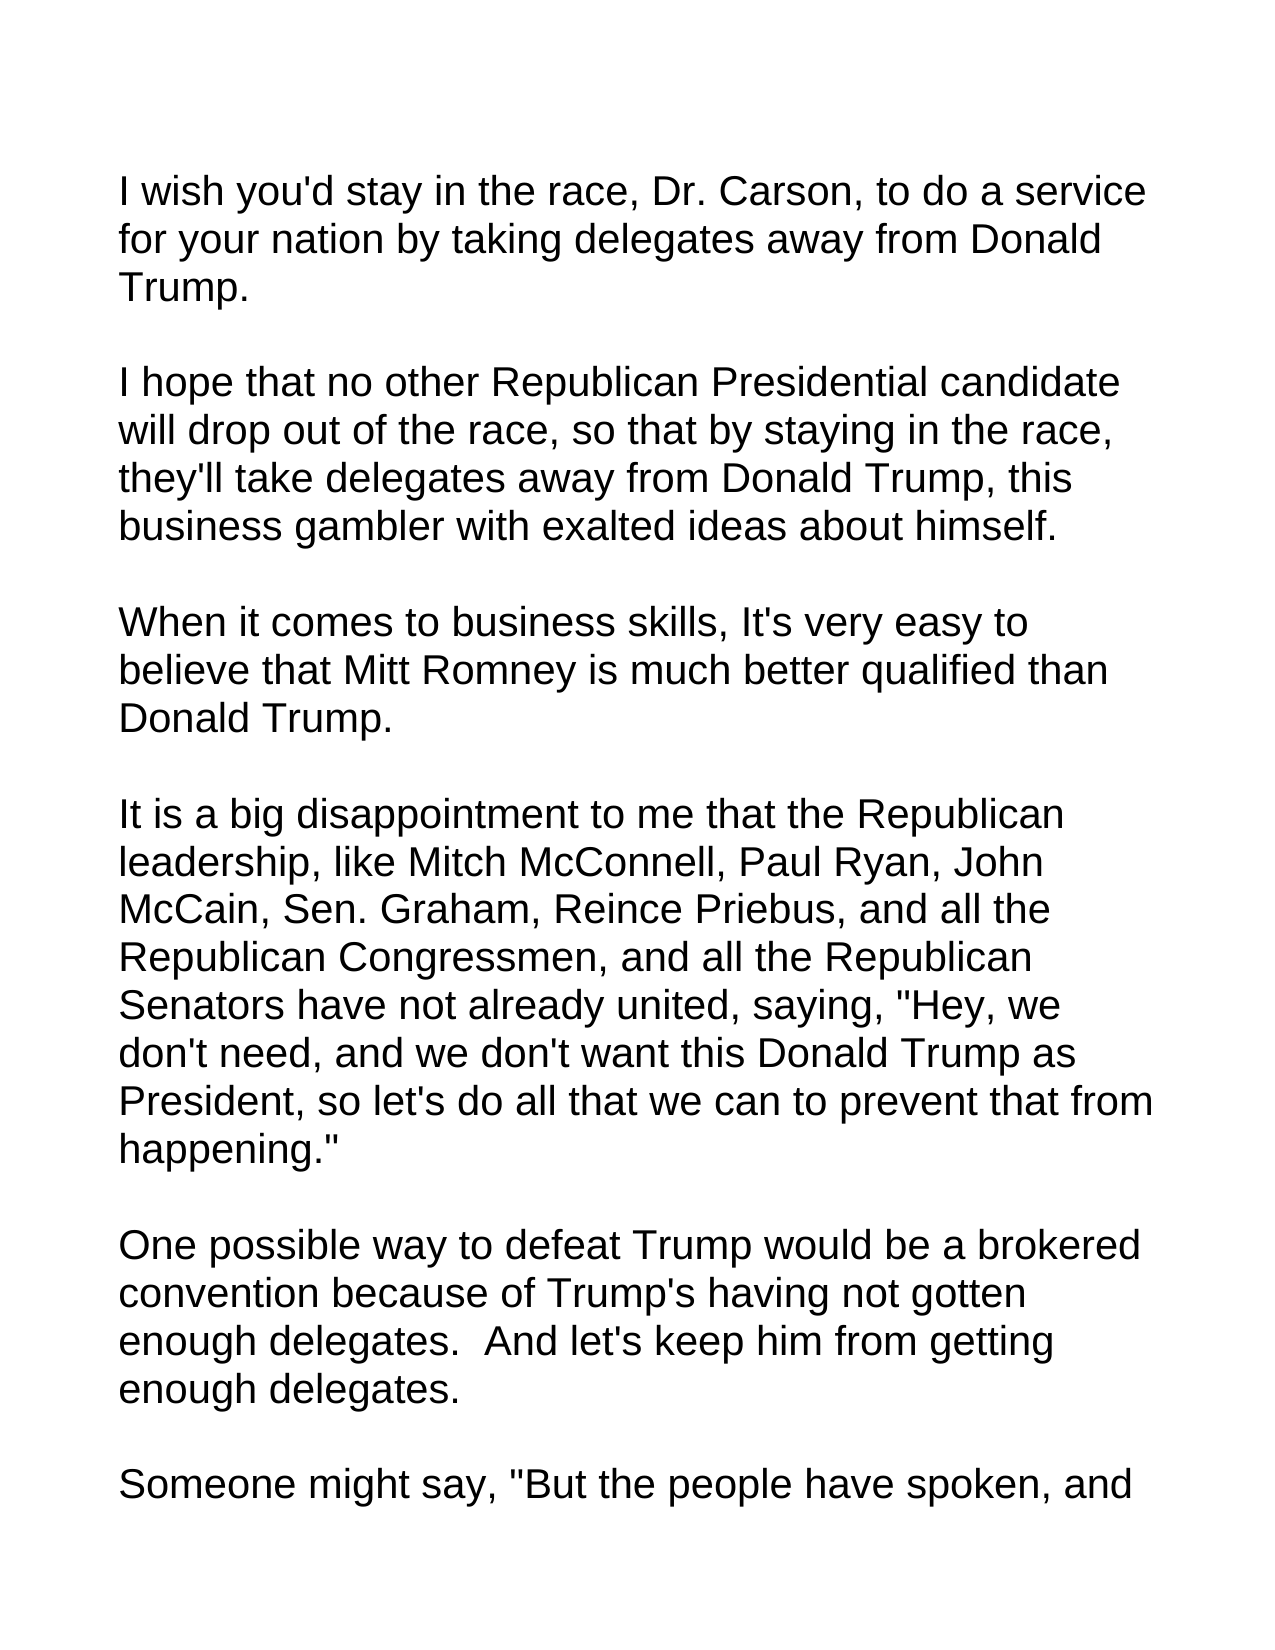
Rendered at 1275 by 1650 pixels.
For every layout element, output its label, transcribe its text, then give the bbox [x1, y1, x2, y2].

text It is a big disappointment to me that the Republican leadership, like Mitch McConnell, Paul Ryan, John McCain, Sen. Graham, Reince Priebus, and all the Republican Congressmen, and all the Republican Senators have not already united, saying, "Hey, we don't need, and we don't want this Donald Trump as President, so let's do all that we can to prevent that from happening." [118, 789, 1157, 1172]
text I hope that no other Republican Presidential candidate will drop out of the race, so that by staying in the race, they'll take delegates away from Donald Trump, this business gambler with exalted ideas about himself. [118, 358, 1157, 549]
text I wish you'd stay in the race, Dr. Carson, to do a service for your nation by taking delegates away from Donald Trump. [118, 166, 1157, 310]
text Someone might say, "But the people have spoken, and [118, 1460, 1157, 1508]
text When it comes to business skills, It's very easy to believe that Mitt Romney is much better qualified than Donald Trump. [118, 597, 1157, 741]
text One possible way to defeat Trump would be a brokered convention because of Trump's having not gotten enough delegates. And let's keep him from getting enough delegates. [118, 1220, 1157, 1412]
